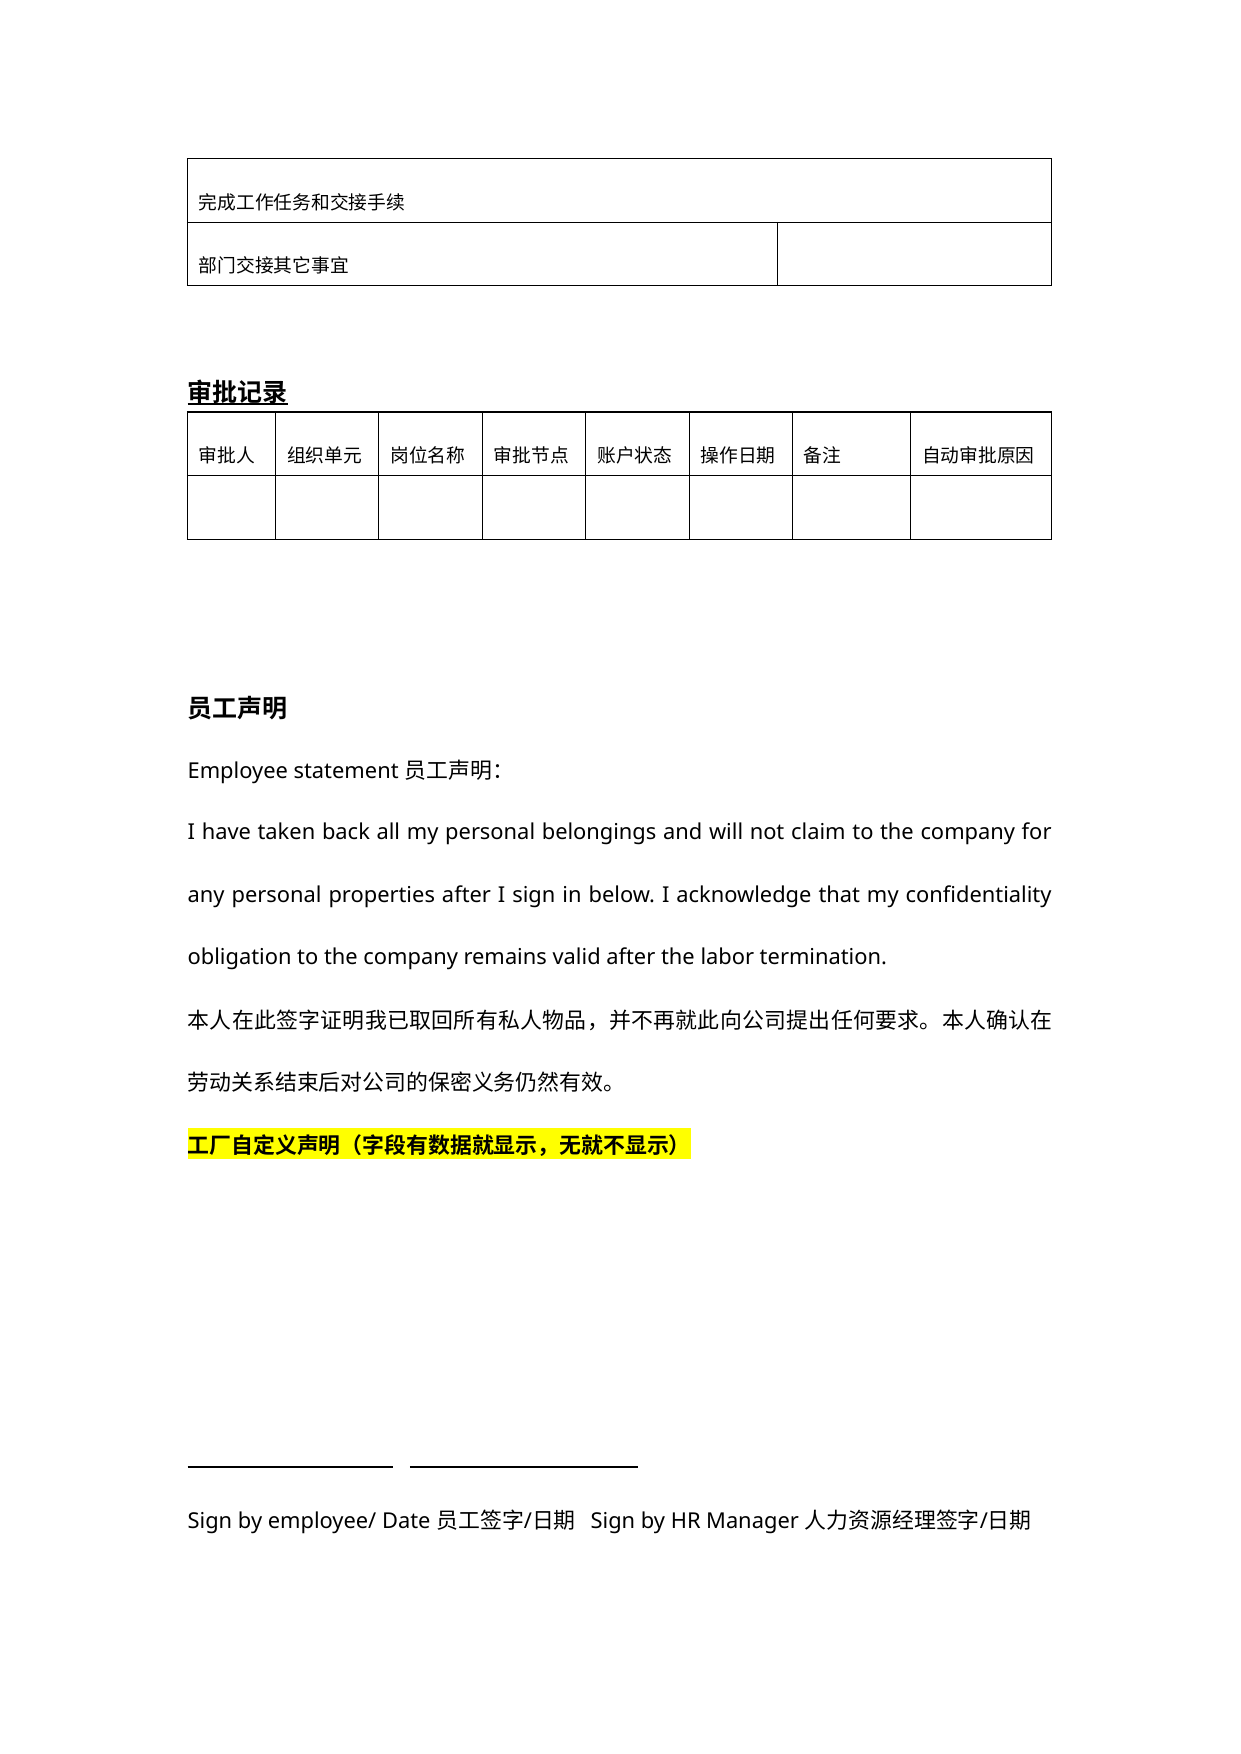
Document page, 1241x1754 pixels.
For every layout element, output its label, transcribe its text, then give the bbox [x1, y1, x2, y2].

table_cell [793, 476, 910, 538]
table_header 岗位名称 [379, 413, 482, 475]
table_header 备注 [793, 413, 910, 475]
table_cell 部门交接其它事宜 [188, 223, 777, 285]
table_cell 完成工作任务和交接手续 [188, 159, 1051, 222]
table_header 审批人 [188, 413, 275, 475]
table_cell [778, 223, 1051, 285]
table_cell [276, 476, 378, 538]
text 员工声明 [187, 664, 1053, 727]
text Employee statement 员工声明： [187, 727, 1053, 789]
table_cell [379, 476, 482, 538]
text 工厂自定义声明（字段有数据就显示，无就不显示） [187, 1102, 1053, 1164]
text 本人在此签字证明我已取回所有私人物品，并不再就此向公司提出任何要求。本人确认在劳动关系结束后对公司的保密义务仍然有效。 [187, 977, 1053, 1102]
table_cell [483, 476, 585, 538]
table_cell [690, 476, 792, 538]
text Sign by employee/ Date 员工签字/日期 Sign by HR Manager 人力资源经理签字/日期 [187, 1477, 1053, 1539]
text I have taken back all my personal belongings and will not claim to the company for any personal properties after I sign in below. I acknowledge that my confidentiality obligation to the company remains valid after the labor termination. [187, 789, 1053, 977]
table_cell [911, 476, 1051, 538]
table_header 账户状态 [586, 413, 689, 475]
table_header 操作日期 [690, 413, 792, 475]
text 审批记录 [187, 349, 1053, 411]
table_cell [188, 476, 275, 538]
table_cell [586, 476, 689, 538]
table_header 自动审批原因 [911, 413, 1051, 475]
table_header 组织单元 [276, 413, 378, 475]
table_header 审批节点 [483, 413, 585, 475]
